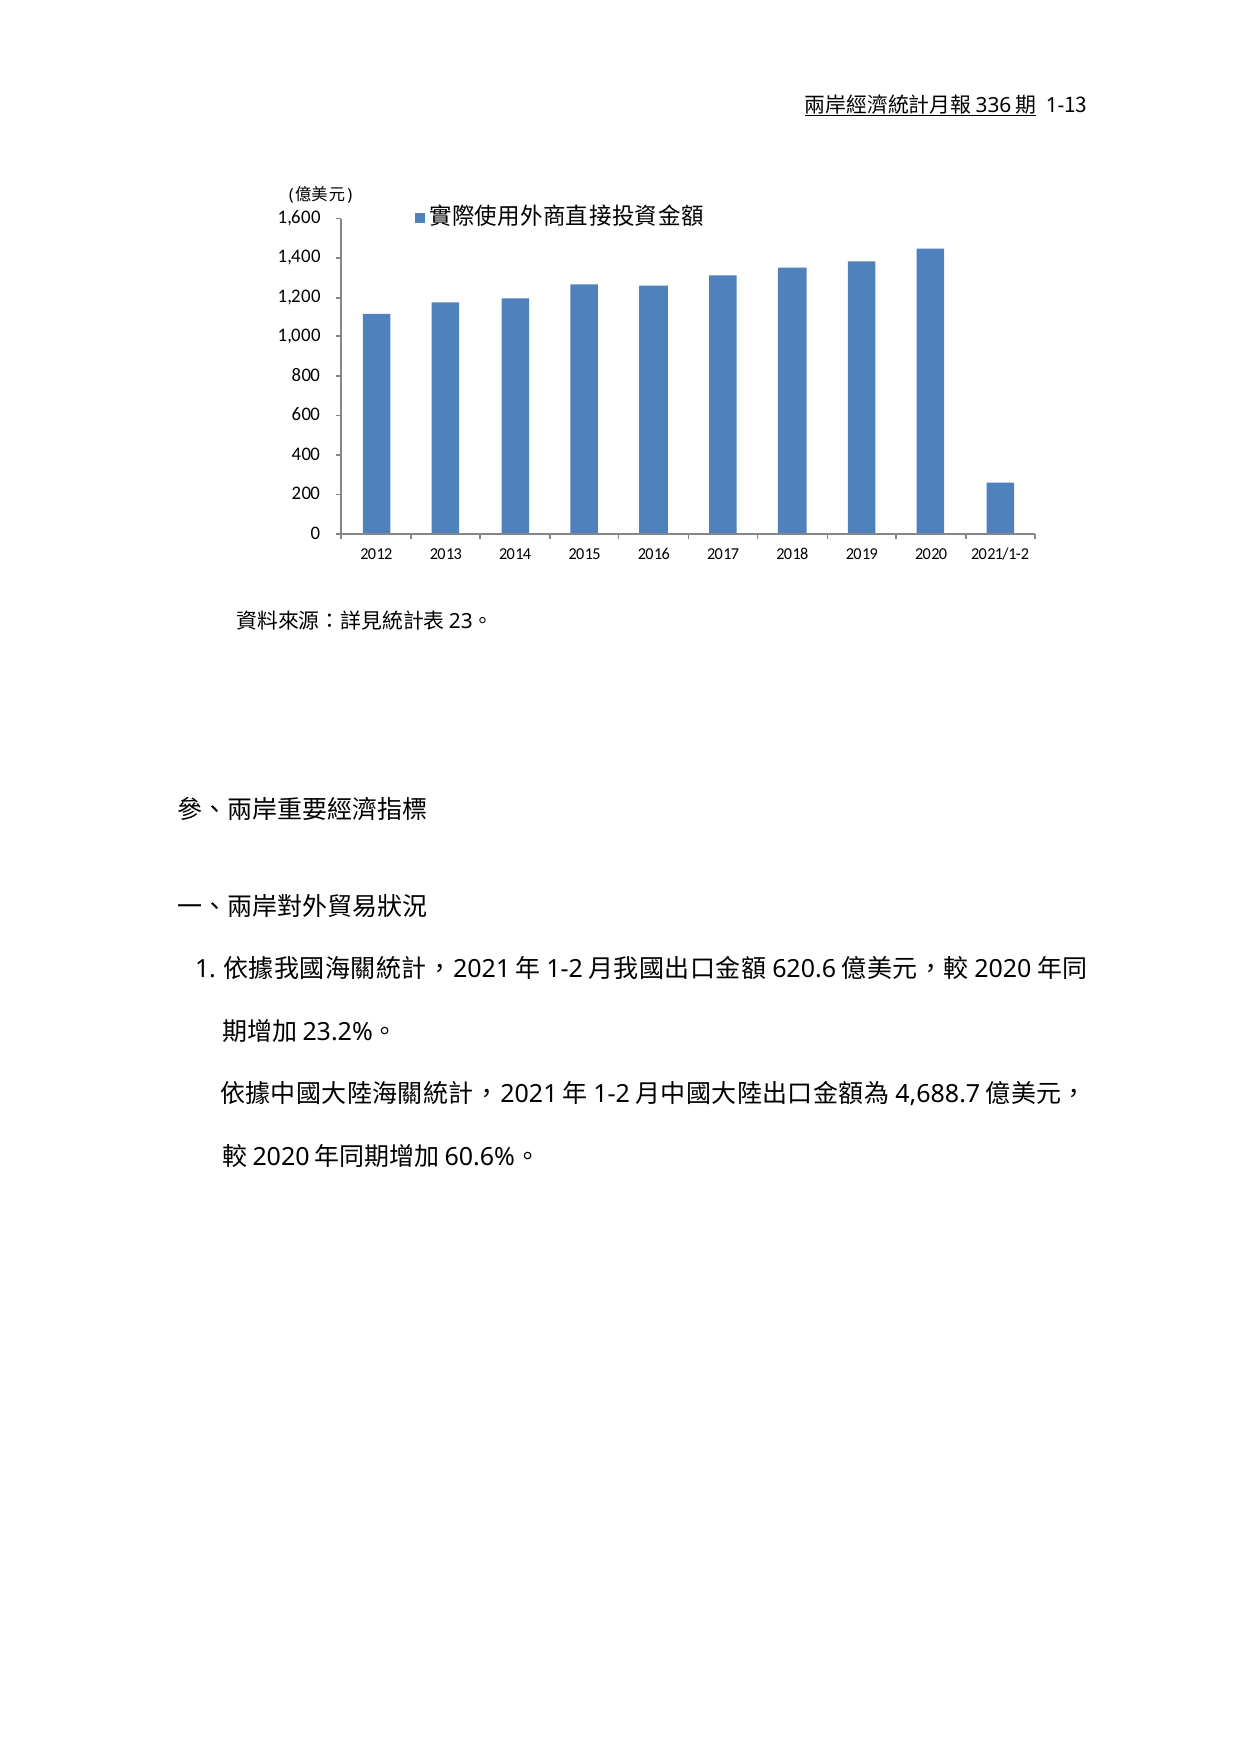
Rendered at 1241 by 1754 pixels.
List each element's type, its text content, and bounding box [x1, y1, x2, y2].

text 1. 依據我國海關統計，2021年1-2月我國出口金額620.6億美元，較2020年同期增加23.2%。 [195, 925, 1087, 1050]
text 依據中國大陸海關統計，2021年1-2月中國大陸出口金額為4,688.7億美元，較2020年同期增加60.6%。 [220, 1050, 1087, 1175]
text 參、兩岸重要經濟指標 [177, 766, 1087, 828]
text 一、兩岸對外貿易狀況 [177, 862, 1087, 925]
text 資料來源：詳見統計表23。 [177, 578, 1087, 641]
